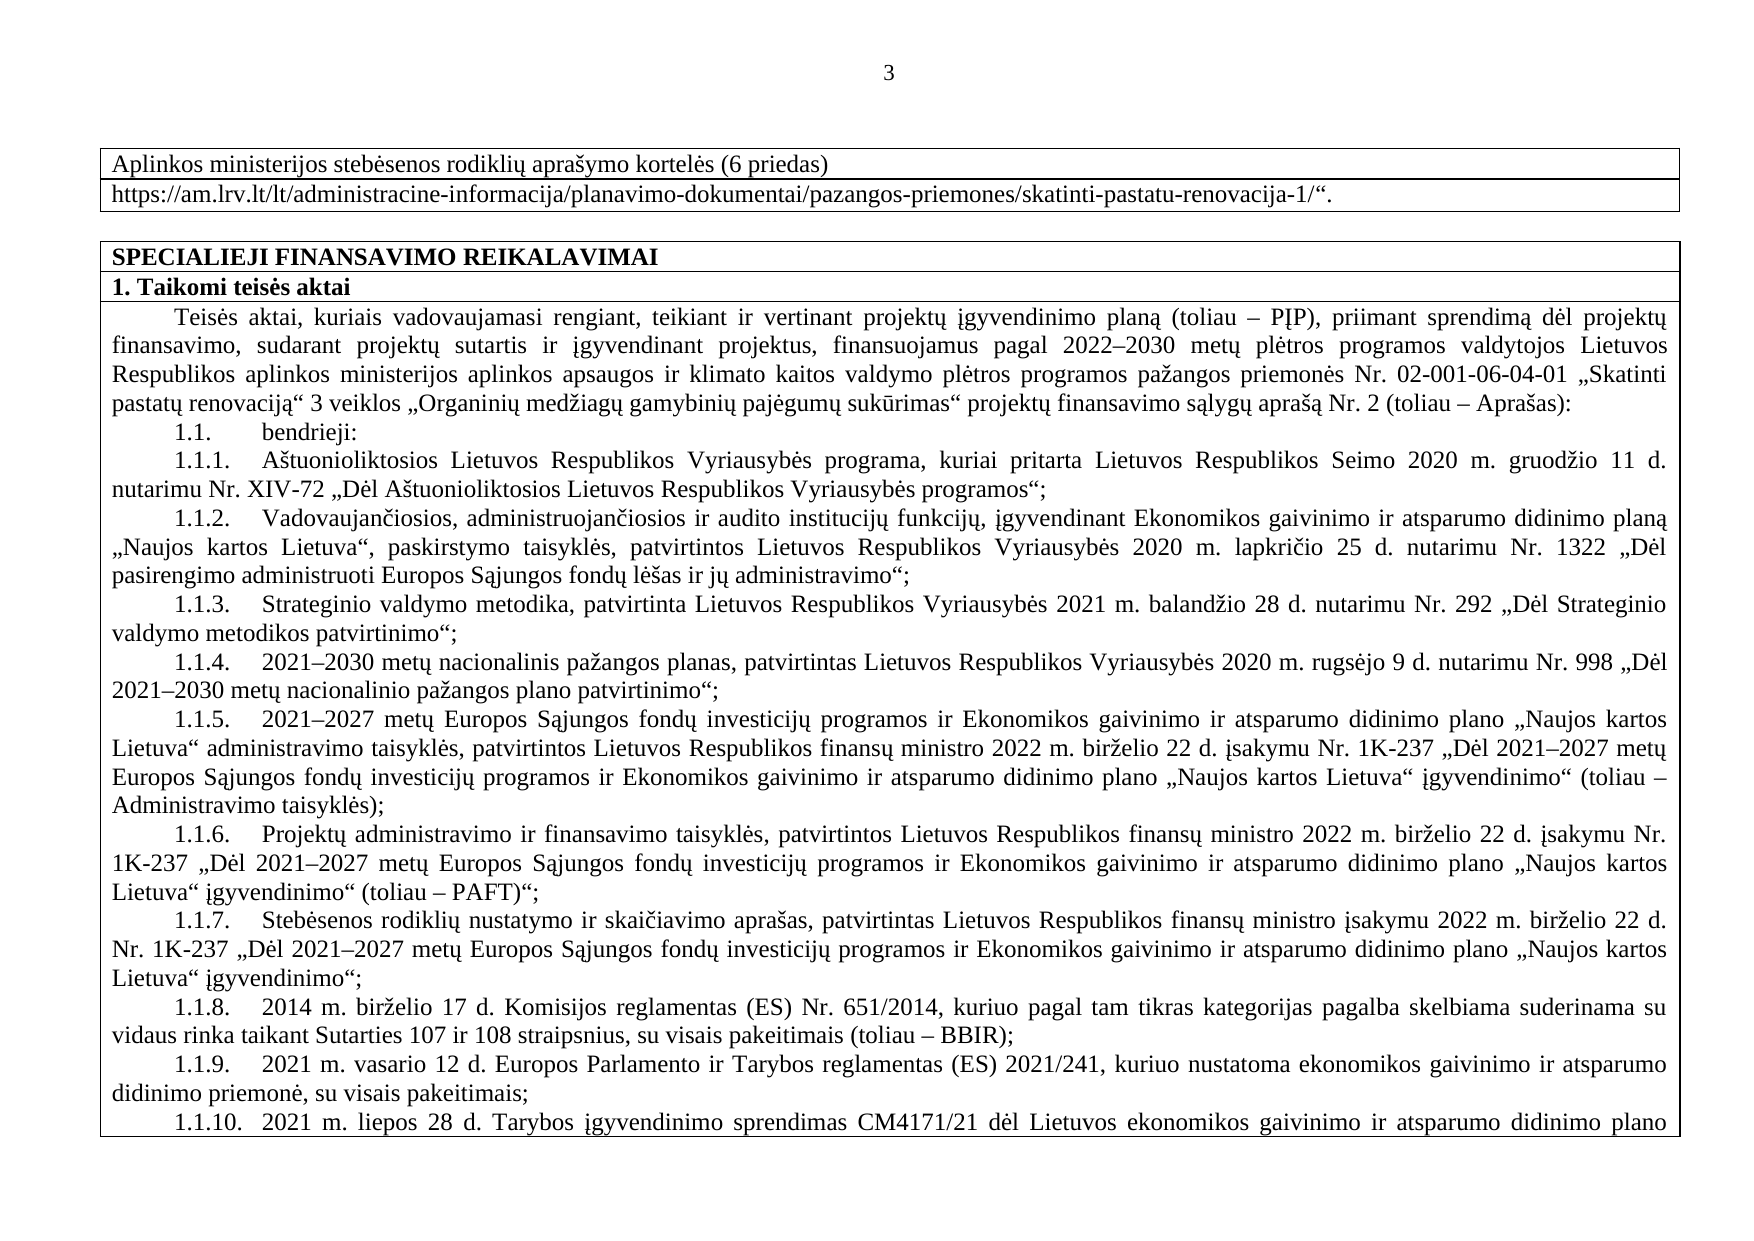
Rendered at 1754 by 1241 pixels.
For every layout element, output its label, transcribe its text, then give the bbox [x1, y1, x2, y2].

table_cell https://am.lrv.lt/lt/administracine-informacija/planavimo-dokumentai/pazangos-priemones/skatinti-pastatu-renovacija-1/“. [101, 180, 1679, 211]
table_header SPECIALIEJI FINANSAVIMO REIKALAVIMAI [101, 242, 1679, 271]
table_cell 1. Taikomi teisės aktai [101, 272, 1679, 301]
table_cell Teisės aktai, kuriais vadovaujamasi rengiant, teikiant ir vertinant projektų įgyvendinimo planą (toliau – PĮP), priimant sprendimą dėl projektų finansavimo, sudarant projektų sutartis ir įgyvendinant projektus, finansuojamus pagal 2022–2030 metų plėtros programos valdytojos Lietuvos Respublikos aplinkos ministerijos aplinkos apsaugos ir klimato kaitos valdymo plėtros programos pažangos priemonės Nr. 02-001-06-04-01 „Skatinti pastatų renovaciją“ 3 veiklos „Organinių medžiagų gamybinių pajėgumų sukūrimas“ projektų finansavimo sąlygų aprašą Nr. 2 (toliau – Aprašas): 1.1. bendrieji: 1.1.1. Aštuonioliktosios Lietuvos Respublikos Vyriausybės programa, kuriai pritarta Lietuvos Respublikos Seimo 2020 m. gruodžio 11 d. nutarimu Nr. XIV-72 „Dėl Aštuonioliktosios Lietuvos Respublikos Vyriausybės programos“; 1.1.2. Vadovaujančiosios, administruojančiosios ir audito institucijų funkcijų, įgyvendinant Ekonomikos gaivinimo ir atsparumo didinimo planą „Naujos kartos Lietuva“, paskirstymo taisyklės, patvirtintos Lietuvos Respublikos Vyriausybės 2020 m. lapkričio 25 d. nutarimu Nr. 1322 „Dėl pasirengimo administruoti Europos Sąjungos fondų lėšas ir jų administravimo“; 1.1.3. Strateginio valdymo metodika, patvirtinta Lietuvos Respublikos Vyriausybės 2021 m. balandžio 28 d. nutarimu Nr. 292 „Dėl Strateginio valdymo metodikos patvirtinimo“; 1.1.4. 2021–2030 metų nacionalinis pažangos planas, patvirtintas Lietuvos Respublikos Vyriausybės 2020 m. rugsėjo 9 d. nutarimu Nr. 998 „Dėl 2021–2030 metų nacionalinio pažangos plano patvirtinimo“; 1.1.5. 2021–2027 metų Europos Sąjungos fondų investicijų programos ir Ekonomikos gaivinimo ir atsparumo didinimo plano „Naujos kartos Lietuva“ administravimo taisyklės, patvirtintos Lietuvos Respublikos finansų ministro 2022 m. birželio 22 d. įsakymu Nr. 1K-237 „Dėl 2021–2027 metų Europos Sąjungos fondų investicijų programos ir Ekonomikos gaivinimo ir atsparumo didinimo plano „Naujos kartos Lietuva“ įgyvendinimo“ (toliau – Administravimo taisyklės); 1.1.6. Projektų administravimo ir finansavimo taisyklės, patvirtintos Lietuvos Respublikos finansų ministro 2022 m. birželio 22 d. įsakymu Nr. 1K-237 „Dėl 2021–2027 metų Europos Sąjungos fondų investicijų programos ir Ekonomikos gaivinimo ir atsparumo didinimo plano „Naujos kartos Lietuva“ įgyvendinimo“ (toliau – PAFT)“; 1.1.7. Stebėsenos rodiklių nustatymo ir skaičiavimo aprašas, patvirtintas Lietuvos Respublikos finansų ministro įsakymu 2022 m. birželio 22 d. Nr. 1K-237 „Dėl 2021–2027 metų Europos Sąjungos fondų investicijų programos ir Ekonomikos gaivinimo ir atsparumo didinimo plano „Naujos kartos Lietuva“ įgyvendinimo“; 1.1.8. 2014 m. birželio 17 d. Komisijos reglamentas (ES) Nr. 651/2014, kuriuo pagal tam tikras kategorijas pagalba skelbiama suderinama su vidaus rinka taikant Sutarties 107 ir 108 straipsnius, su visais pakeitimais (toliau – BBIR); 1.1.9. 2021 m. vasario 12 d. Europos Parlamento ir Tarybos reglamentas (ES) 2021/241, kuriuo nustatoma ekonomikos gaivinimo ir atsparumo didinimo priemonė, su visais pakeitimais; 1.1.10. 2021 m. liepos 28 d. Tarybos įgyvendinimo sprendimas CM4171/21 dėl Lietuvos ekonomikos gaivinimo ir atsparumo didinimo plano [101, 302, 1679, 1136]
table_header Aplinkos ministerijos stebėsenos rodiklių aprašymo kortelės (6 priedas) [101, 149, 1679, 178]
